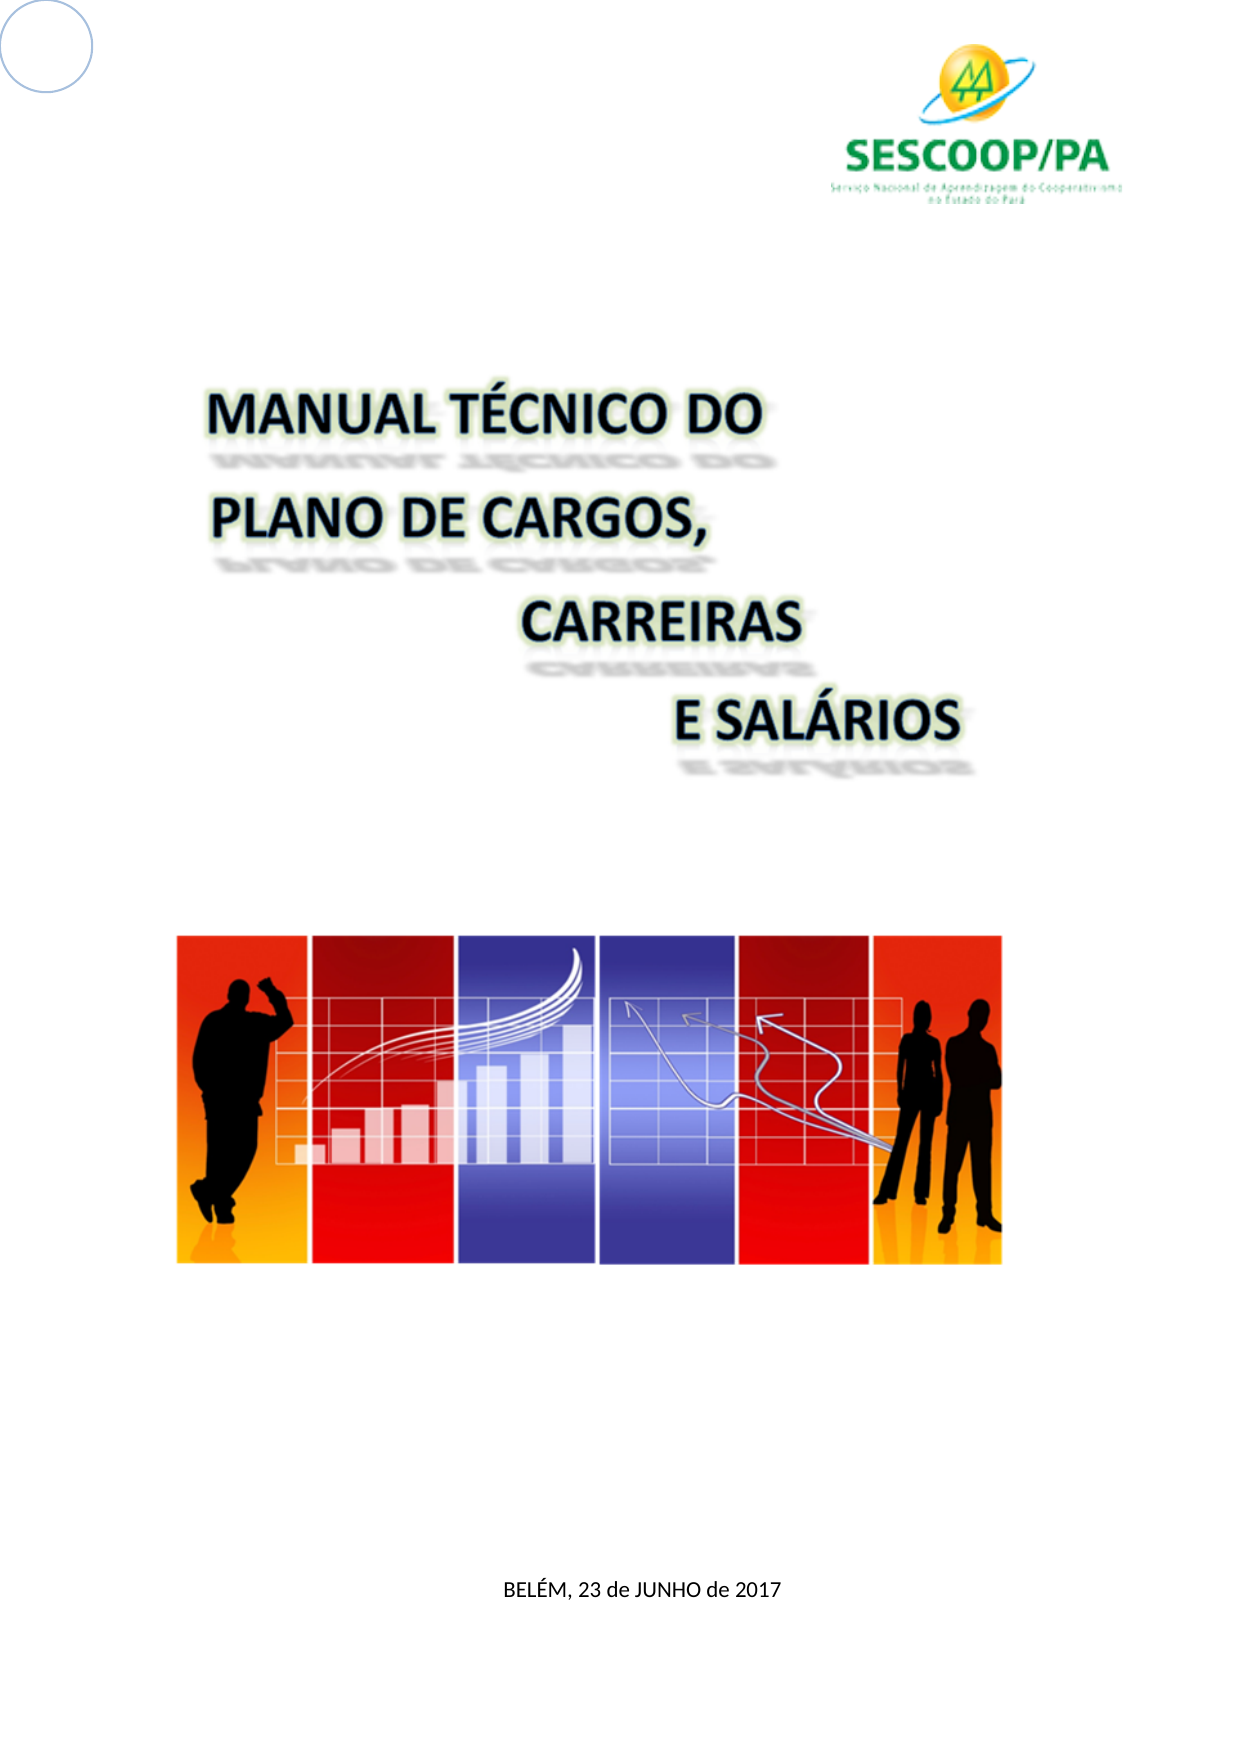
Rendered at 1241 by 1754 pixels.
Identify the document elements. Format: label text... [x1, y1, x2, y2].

list BELÉM, 23 de JUNHO de 2017 [162, 1576, 1122, 1604]
